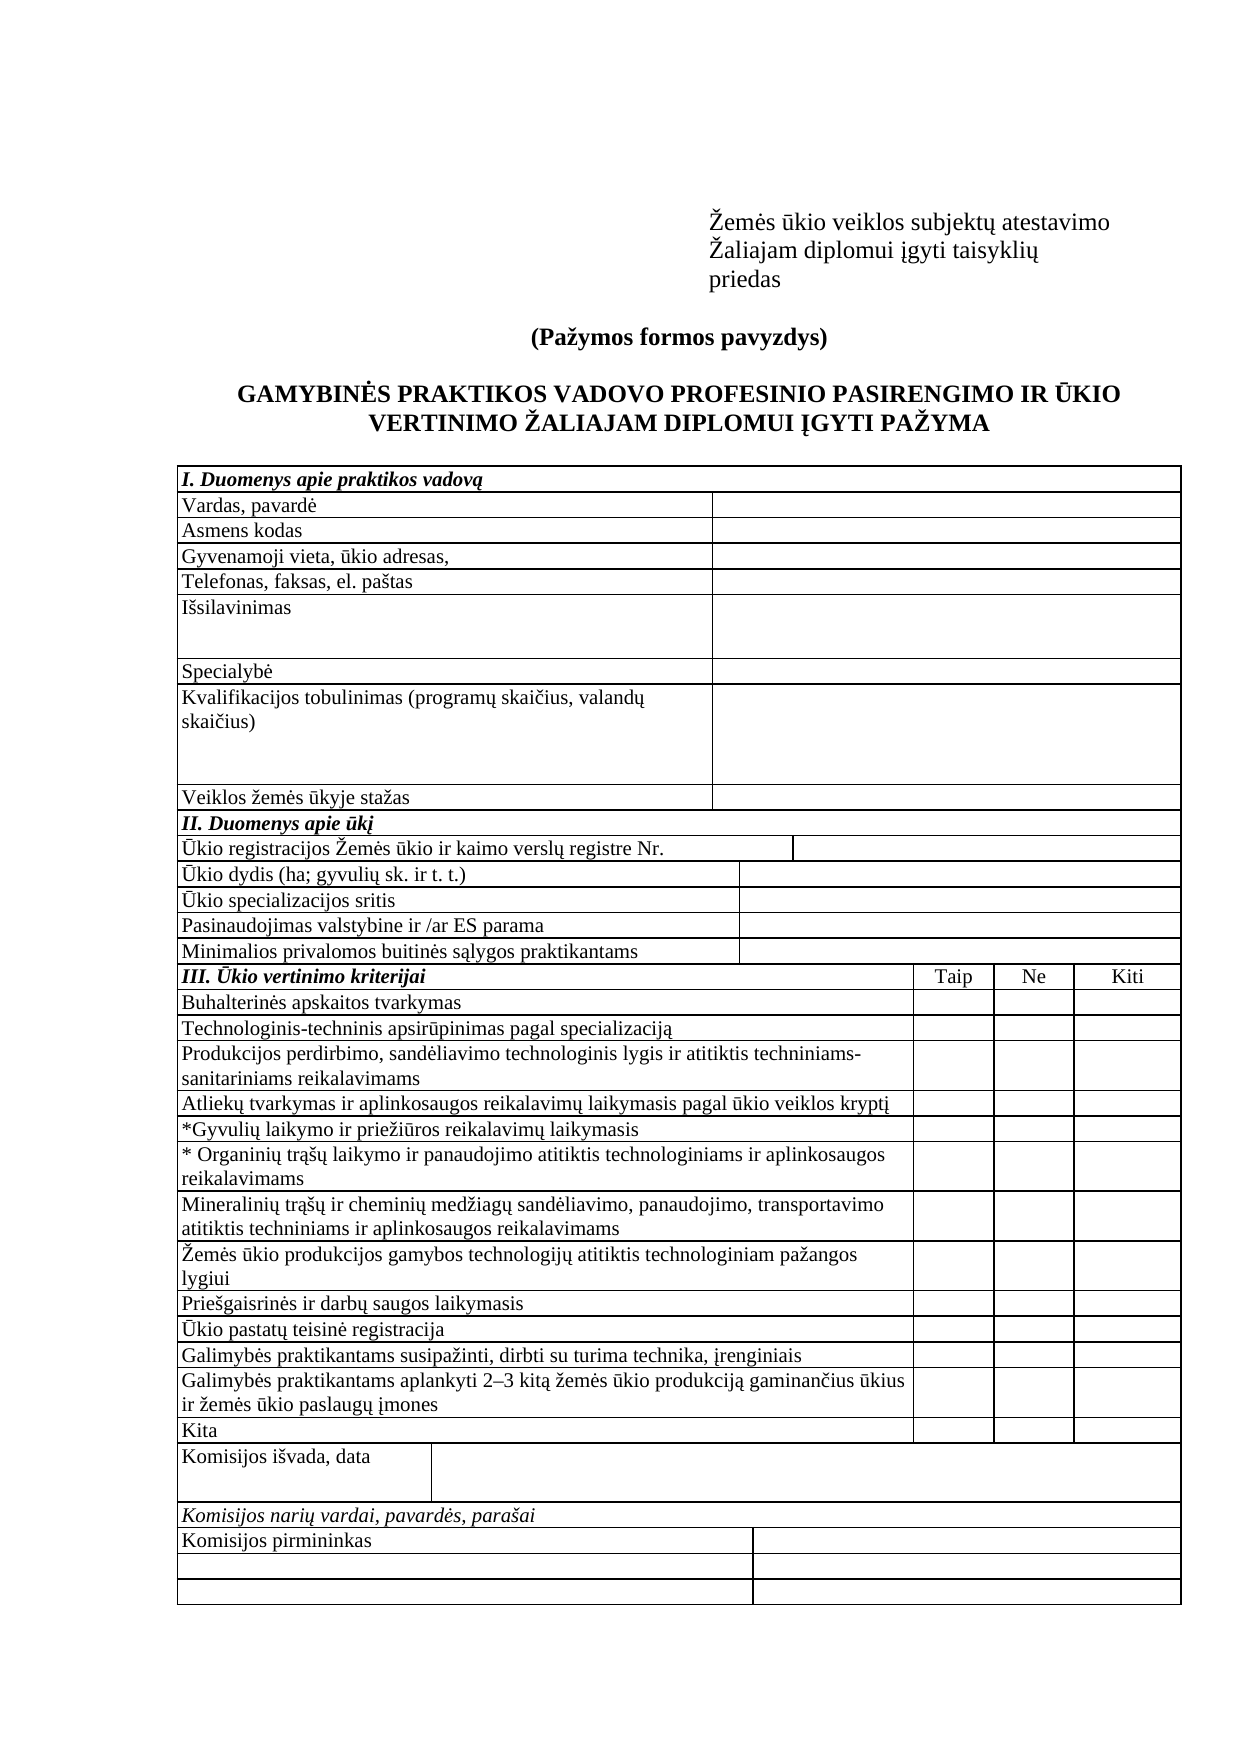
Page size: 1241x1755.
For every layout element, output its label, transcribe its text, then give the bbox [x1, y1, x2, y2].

table_cell [914, 1091, 993, 1115]
table_cell [740, 888, 1180, 912]
text (Pažymos formos pavyzdys) [177, 322, 1181, 350]
table_cell [914, 1242, 993, 1290]
table_cell Kita [178, 1418, 913, 1442]
table_cell Žemės ūkio produkcijos gamybos technologijų atitiktis technologiniam pažangos lygiui [178, 1242, 913, 1290]
table_cell [1075, 1291, 1180, 1315]
table_cell [1075, 1418, 1180, 1442]
table_cell [914, 1117, 993, 1141]
table_cell [914, 1041, 993, 1089]
table_cell Mineralinių trąšų ir cheminių medžiagų sandėliavimo, panaudojimo, transportavimo atitiktis techniniams ir aplinkosaugos reikalavimams [178, 1192, 913, 1240]
table_cell [754, 1528, 1180, 1552]
table_cell [1075, 990, 1180, 1014]
table_cell [713, 595, 1180, 657]
table_cell [995, 1242, 1073, 1290]
table_cell [914, 1142, 993, 1190]
table_cell Ne [995, 965, 1073, 988]
table_cell [740, 939, 1180, 963]
text Žaliajam diplomui įgyti taisyklių [177, 235, 1181, 264]
table_cell [740, 913, 1180, 937]
table_cell [740, 862, 1180, 886]
table_cell Ūkio registracijos Žemės ūkio ir kaimo verslų registre Nr. [178, 836, 792, 860]
table_cell *Gyvulių laikymo ir priežiūros reikalavimų laikymasis [178, 1117, 913, 1141]
table_cell [995, 1291, 1073, 1315]
table_cell [914, 990, 993, 1014]
table_cell Pasinaudojimas valstybine ir /ar ES parama [178, 913, 739, 937]
table_cell [178, 1554, 752, 1578]
table_cell Galimybės praktikantams susipažinti, dirbti su turima technika, įrenginiais [178, 1343, 913, 1367]
table_cell Minimalios privalomos buitinės sąlygos praktikantams [178, 939, 739, 963]
table_cell Telefonas, faksas, el. paštas [178, 570, 712, 593]
table_cell [995, 1343, 1073, 1367]
table_cell [754, 1554, 1180, 1578]
table_cell Vardas, pavardė [178, 493, 712, 517]
table_cell [914, 1368, 993, 1416]
table_cell [995, 1016, 1073, 1040]
table_cell [914, 1192, 993, 1240]
text priedas [177, 264, 1181, 293]
table_cell Atliekų tvarkymas ir aplinkosaugos reikalavimų laikymasis pagal ūkio veiklos kryptį [178, 1091, 913, 1115]
table_cell [914, 1317, 993, 1341]
table_cell [1075, 1192, 1180, 1240]
table_cell [713, 785, 1180, 809]
table_cell [1075, 1117, 1180, 1141]
table_cell [995, 1192, 1073, 1240]
table_cell [1075, 1343, 1180, 1367]
table_cell Komisijos pirmininkas [178, 1528, 752, 1552]
text GAMYBINĖS PRAKTIKOS VADOVO PROFESINIO PASIRENGIMO IR ŪKIO VERTINIMO ŽALIAJAM DIPLOMUI ĮGYTI PAŽYMA [177, 379, 1181, 437]
table_cell Ūkio specializacijos sritis [178, 888, 739, 912]
table_cell Buhalterinės apskaitos tvarkymas [178, 990, 913, 1014]
table_cell Specialybė [178, 659, 712, 683]
table_cell [1075, 1368, 1180, 1416]
table_cell III. Ūkio vertinimo kriterijai [178, 965, 913, 988]
table_cell [713, 659, 1180, 683]
table_cell [1075, 1016, 1180, 1040]
table_cell Išsilavinimas [178, 595, 712, 657]
table_cell [1075, 1041, 1180, 1089]
table_cell Galimybės praktikantams aplankyti 2–3 kitą žemės ūkio produkciją gaminančius ūkius ir žemės ūkio paslaugų įmones [178, 1368, 913, 1416]
table_cell [713, 493, 1180, 517]
table_cell [995, 1142, 1073, 1190]
table_cell [995, 1317, 1073, 1341]
table_cell Kvalifikacijos tobulinimas (programų skaičius, valandų skaičius) [178, 685, 712, 783]
table_cell * Organinių trąšų laikymo ir panaudojimo atitiktis technologiniams ir aplinkosaugos reikalavimams [178, 1142, 913, 1190]
table_cell [995, 1091, 1073, 1115]
table_cell [713, 570, 1180, 593]
table_cell [432, 1444, 1180, 1501]
table_cell [178, 1580, 752, 1604]
table_cell Kiti [1075, 965, 1180, 988]
table_cell [1075, 1142, 1180, 1190]
table_cell [1075, 1091, 1180, 1115]
table_cell [914, 1291, 993, 1315]
table_cell [995, 990, 1073, 1014]
table_cell Asmens kodas [178, 518, 712, 542]
table_cell [754, 1580, 1180, 1604]
table_cell II. Duomenys apie ūkį [178, 811, 1180, 835]
table_cell [794, 836, 1180, 860]
table_cell [1075, 1242, 1180, 1290]
table_cell Komisijos išvada, data [178, 1444, 431, 1501]
table_cell [713, 544, 1180, 568]
table_cell Ūkio dydis (ha; gyvulių sk. ir t. t.) [178, 862, 739, 886]
table_cell [914, 1343, 993, 1367]
text Žemės ūkio veiklos subjektų atestavimo [177, 207, 1181, 235]
table_cell [914, 1016, 993, 1040]
table_cell [995, 1117, 1073, 1141]
table_header I. Duomenys apie praktikos vadovą [178, 467, 1180, 491]
table_cell [995, 1418, 1073, 1442]
table_cell [995, 1041, 1073, 1089]
table_cell Technologinis-techninis apsirūpinimas pagal specializaciją [178, 1016, 913, 1040]
table_cell Gyvenamoji vieta, ūkio adresas, [178, 544, 712, 568]
table_cell Ūkio pastatų teisinė registracija [178, 1317, 913, 1341]
table_cell Komisijos narių vardai, pavardės, parašai [178, 1503, 1180, 1527]
table_cell [713, 685, 1180, 783]
table_cell [1075, 1317, 1180, 1341]
table_cell [713, 518, 1180, 542]
table_cell Produkcijos perdirbimo, sandėliavimo technologinis lygis ir atitiktis techniniams-sanitariniams reikalavimams [178, 1041, 913, 1089]
table_cell [995, 1368, 1073, 1416]
table_cell Taip [914, 965, 993, 988]
table_cell Veiklos žemės ūkyje stažas [178, 785, 712, 809]
table_cell [914, 1418, 993, 1442]
table_cell Priešgaisrinės ir darbų saugos laikymasis [178, 1291, 913, 1315]
